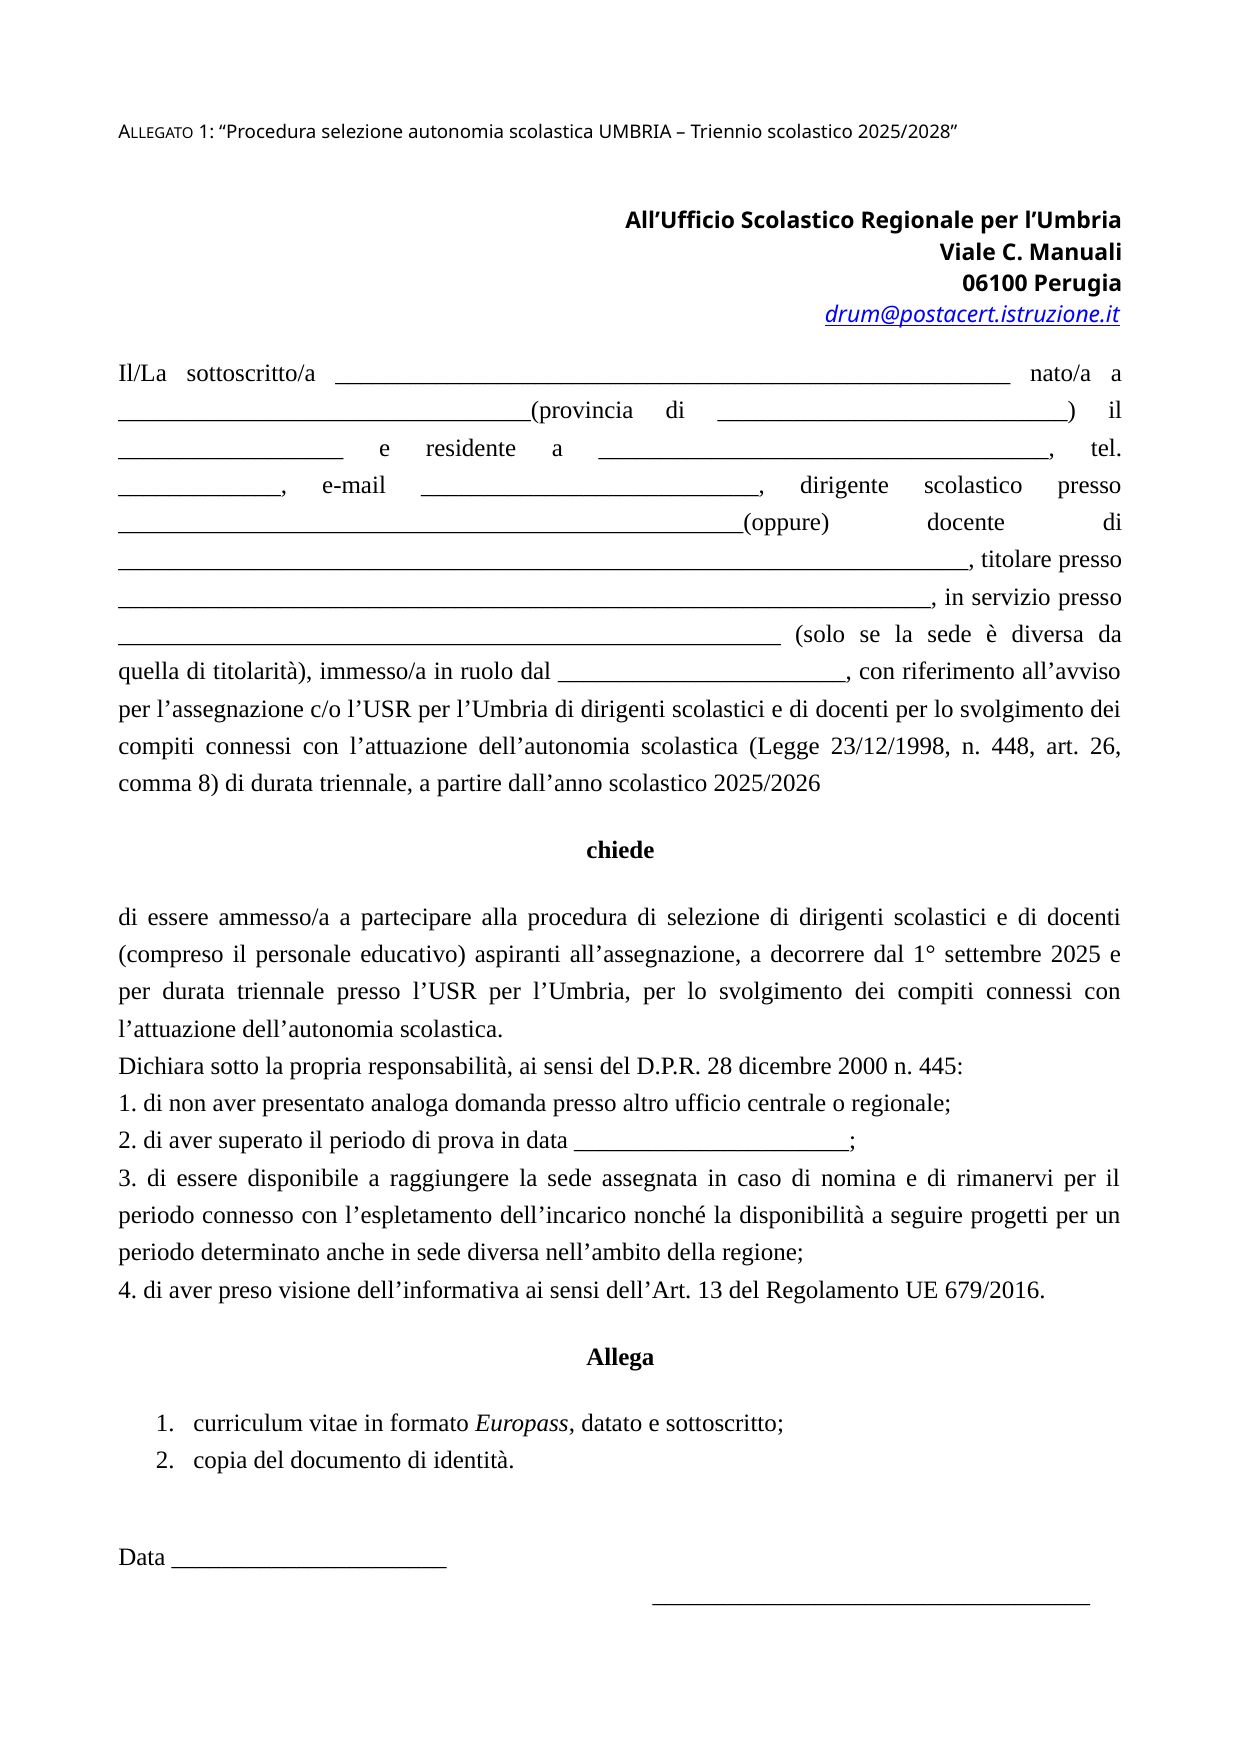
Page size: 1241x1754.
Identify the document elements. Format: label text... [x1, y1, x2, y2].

list curriculum vitae in formato Europass, datato e sottoscritto; [156, 1408, 1122, 1437]
text All’Ufficio Scolastico Regionale per l’Umbria [118, 204, 1122, 236]
list copia del documento di identità. [156, 1446, 1122, 1474]
text di essere ammesso/a a partecipare alla procedura di selezione di dirigenti scolastici e di docenti (compreso il personale educativo) aspiranti all’assegnazione, a decorrere dal 1° settembre 2025 e per durata triennale presso l’USR per l’Umbria, per lo svolgimento dei compiti connessi con l’attuazione dell’autonomia scolastica. [118, 902, 1122, 1042]
text Data ______________________ [118, 1542, 1122, 1571]
text 06100 Perugia [118, 267, 1122, 298]
text 2. di aver superato il periodo di prova in data ______________________; [118, 1126, 1122, 1154]
text 1. di non aver presentato analoga domanda presso altro ufficio centrale o regionale; [118, 1088, 1122, 1117]
text Dichiara sotto la propria responsabilità, ai sensi del D.P.R. 28 dicembre 2000 n. 445: [118, 1051, 1122, 1080]
text 3. di essere disponibile a raggiungere la sede assegnata in caso di nomina e di rimanervi per il periodo connesso con l’espletamento dell’incarico nonché la disponibilità a seguire progetti per un periodo determinato anche in sede diversa nell’ambito della regione; [118, 1163, 1122, 1266]
text drum@postacert.istruzione.it [118, 298, 1122, 329]
text Il/La sottoscritto/a ______________________________________________________ nato/a a _________________________________(provincia di ____________________________) il __________________ e residente a ____________________________________, tel. _____________, e-mail ___________________________, dirigente scolastico presso __________________________________________________(oppure) docente di ____________________________________________________________________, titolare presso _________________________________________________________________, in servizio presso _____________________________________________________ (solo se la sede è diversa da quella di titolarità), immesso/a in ruolo dal _______________________, con riferimento all’avviso per l’assegnazione c/o l’USR per l’Umbria di dirigenti scolastici e di docenti per lo svolgimento dei compiti connessi con l’attuazione dell’autonomia scolastica (Legge 23/12/1998, n. 448, art. 26, comma 8) di durata triennale, a partire dall’anno scolastico 2025/2026 [118, 358, 1122, 797]
text ___________________________________ [620, 1579, 1122, 1608]
text chiede [118, 835, 1122, 864]
text Allega [118, 1342, 1122, 1370]
text 4. di aver preso visione dell’informativa ai sensi dell’Art. 13 del Regolamento UE 679/2016. [118, 1275, 1122, 1303]
text Viale C. Manuali [118, 236, 1122, 267]
